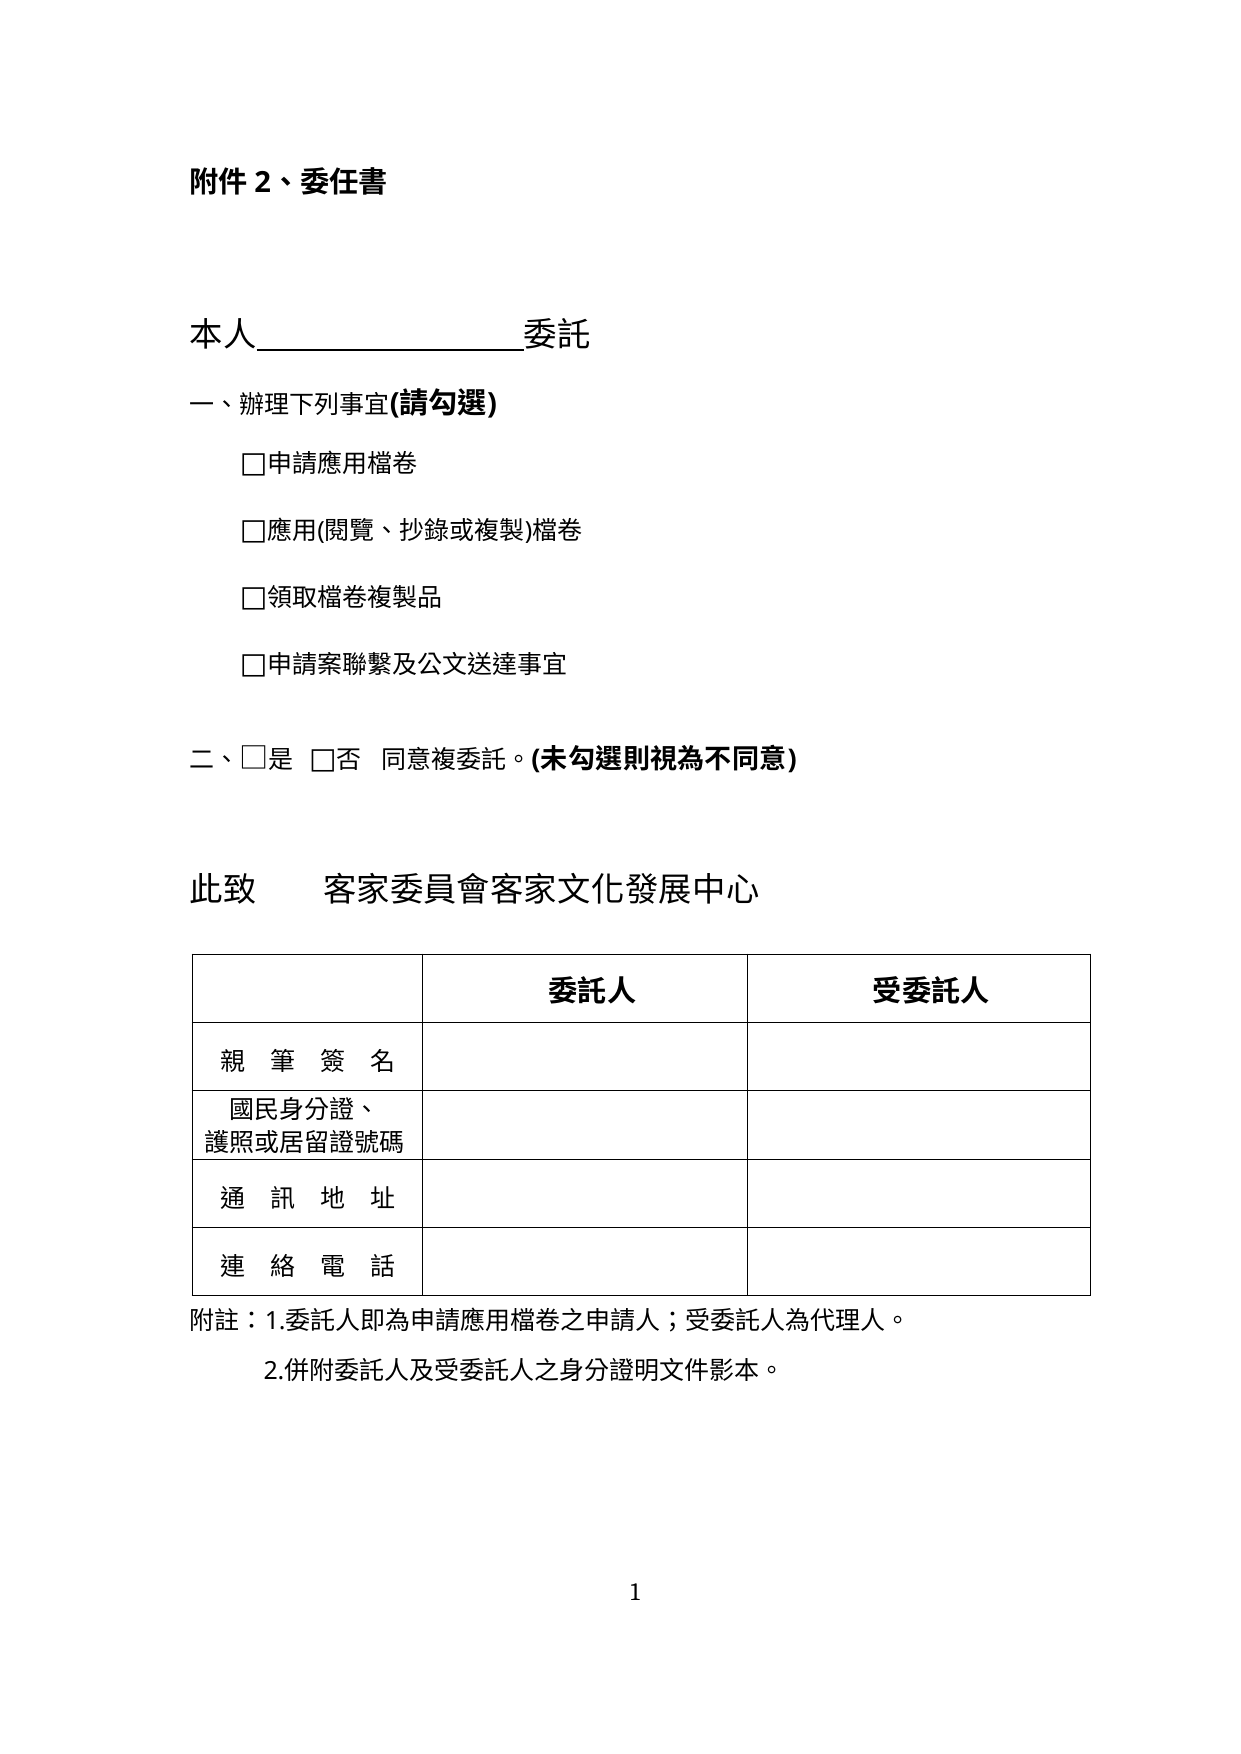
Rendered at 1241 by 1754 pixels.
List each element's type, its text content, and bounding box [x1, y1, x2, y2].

text □申請案聯繫及公文送達事宜 [239, 642, 1093, 682]
text 本人 委託 [189, 308, 1093, 356]
text □應用(閱覽、抄錄或複製)檔卷 [239, 508, 1093, 548]
table_cell [423, 1160, 747, 1227]
table_cell [423, 1023, 747, 1090]
table_cell 連 絡 電 話 [193, 1228, 422, 1295]
text 附註：1.委託人即為申請應用檔卷之申請人；受委託人為代理人。 [189, 1300, 1093, 1336]
table_cell 親 筆 簽 名 [193, 1023, 422, 1090]
text 2.併附委託人及受委託人之身分證明文件影本。 [263, 1351, 1093, 1387]
text □領取檔卷複製品 [239, 575, 1093, 615]
table_cell 國民身分證、 護照或居留證號碼 [193, 1091, 422, 1158]
table_header 委託人 [423, 955, 747, 1022]
text 二、□是 □否 同意複委託。(未勾選則視為不同意) [189, 735, 1093, 777]
table_cell [748, 1091, 1090, 1158]
subtitle 附件2、委任書 [189, 148, 1093, 204]
text 一、辦理下列事宜(請勾選) [189, 379, 1093, 422]
table_header 受委託人 [748, 955, 1090, 1022]
table_cell [423, 1091, 747, 1158]
subtitle 此致 客家委員會客家文化發展中心 [189, 863, 1093, 911]
table_cell [423, 1228, 747, 1295]
table_cell [748, 1023, 1090, 1090]
table_cell [748, 1160, 1090, 1227]
text □申請應用檔卷 [239, 441, 1093, 481]
table_header [193, 955, 422, 1022]
table_cell 通 訊 地 址 [193, 1160, 422, 1227]
table_cell [748, 1228, 1090, 1295]
